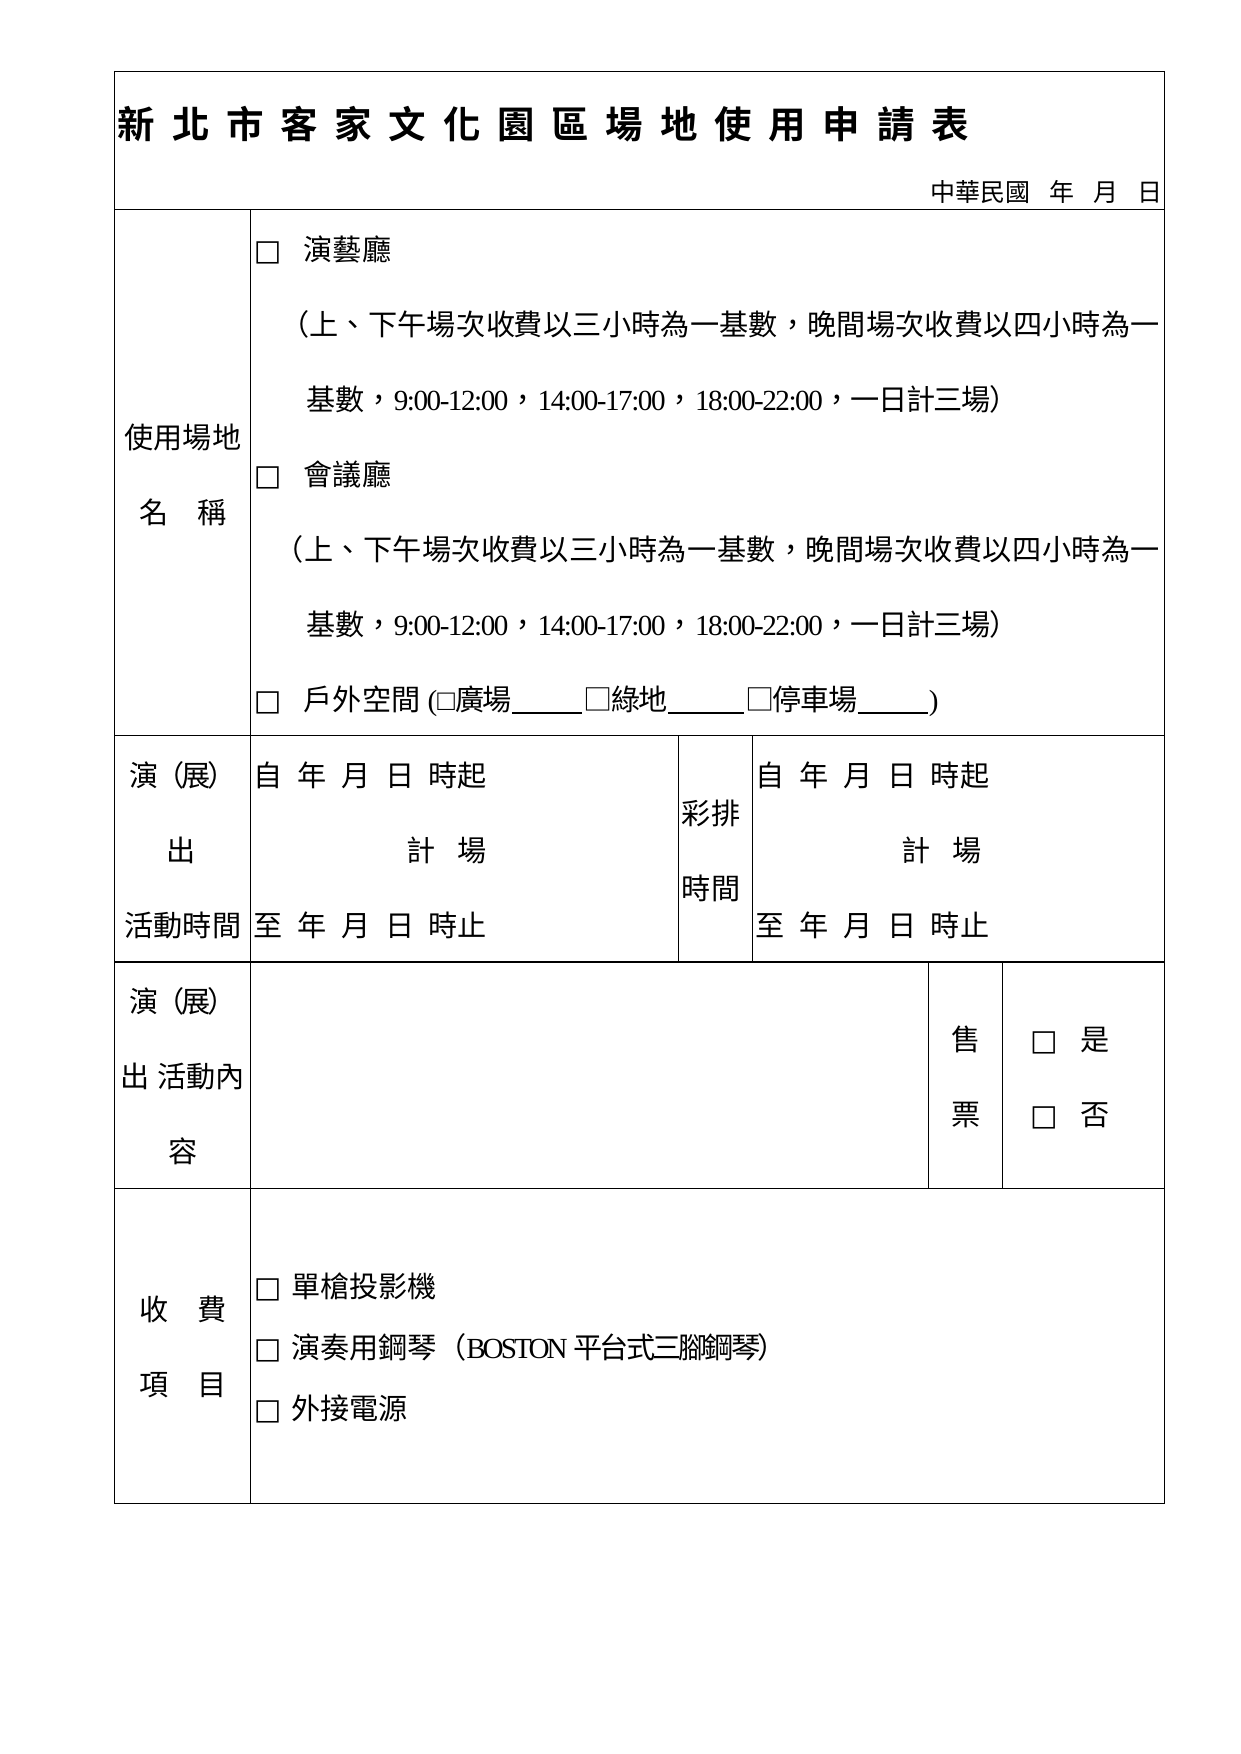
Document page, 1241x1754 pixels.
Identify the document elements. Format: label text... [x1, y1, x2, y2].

table_cell 演（展）出 活動時間 [115, 736, 250, 961]
table_cell 收 費 項 目 [115, 1189, 250, 1502]
table_cell 演（展）出 活動內容 [115, 963, 250, 1187]
table_cell [251, 963, 928, 1187]
table_cell 演藝廳 （上、下午場次收費以三小時為一基數，晚間場次收費以四小時為一基數，9:00-12:00，14:00-17:00，18:00-22:00，一日計三場） 會議廳 （上、下午場次收費以三小時為一基數，晚間場次收費以四小時為一基數，9:00-12:00，14:00-17:00，18:00-22:00，一日計三場） 戶外空間 (□廣場 □綠地 □停車場 ) [251, 210, 1164, 735]
table_cell 自 年 月 日 時起 計 場 至 年 月 日 時止 [753, 736, 1164, 961]
table_header 新北市客家文化園區場地使用申請表 中華民國 年 月 日 [115, 72, 1164, 209]
table_cell 是 否 [1003, 963, 1164, 1187]
table_cell 彩排 時間 [679, 736, 752, 961]
table_cell 售 票 [929, 963, 1002, 1187]
table_cell 自 年 月 日 時起 計 場 至 年 月 日 時止 [251, 736, 678, 961]
table_cell 單槍投影機 演奏用鋼琴（BOSTON平台式三腳鋼琴） 外接電源 [251, 1189, 1164, 1502]
table_cell 使用場地 名 稱 [115, 210, 250, 735]
